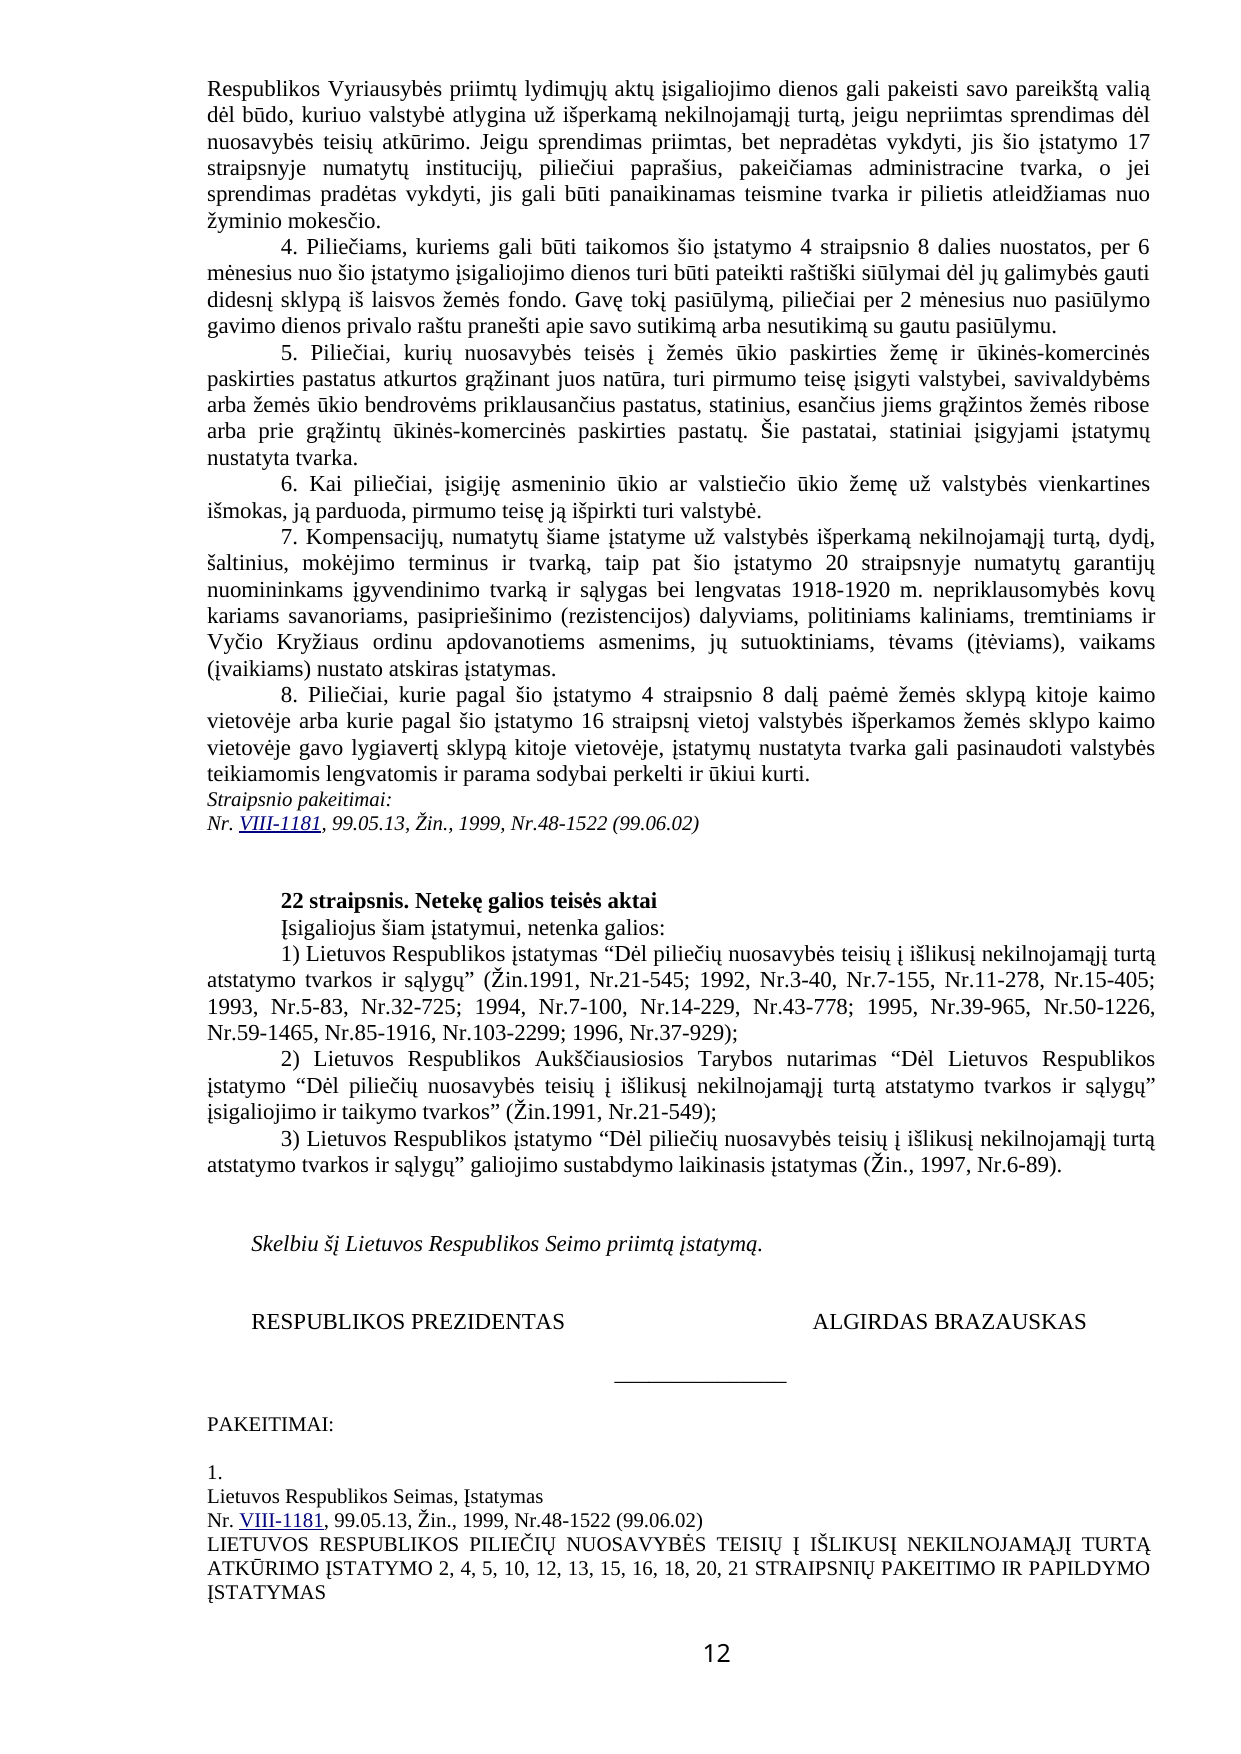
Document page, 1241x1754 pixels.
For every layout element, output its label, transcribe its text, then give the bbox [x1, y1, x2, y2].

text Lietuvos Respublikos Seimas, Įstatymas [207, 1484, 1152, 1508]
text Įsigaliojus šiam įstatymui, netenka galios: [207, 914, 1157, 940]
text Straipsnio pakeitimai: [207, 787, 1157, 811]
text 2) Lietuvos Respublikos Aukščiausiosios Tarybos nutarimas “Dėl Lietuvos Respublikos įstatymo “Dėl piliečių nuosavybės teisių į išlikusį nekilnojamąjį turtą atstatymo tvarkos ir sąlygų” įsigaliojimo ir taikymo tvarkos” (Žin.1991, Nr.21-549); [207, 1046, 1157, 1124]
text Nr. VIII-1181, 99.05.13, Žin., 1999, Nr.48-1522 (99.06.02) [207, 811, 1152, 835]
text 3) Lietuvos Respublikos įstatymo “Dėl piliečių nuosavybės teisių į išlikusį nekilnojamąjį turtą atstatymo tvarkos ir sąlygų” galiojimo sustabdymo laikinasis įstatymas (Žin., 1997, Nr.6-89). [207, 1124, 1157, 1177]
text 7. Kompensacijų, numatytų šiame įstatyme už valstybės išperkamą nekilnojamąjį turtą, dydį, šaltinius, mokėjimo terminus ir tvarką, taip pat šio įstatymo 20 straipsnyje numatytų garantijų nuomininkams įgyvendinimo tvarką ir sąlygas bei lengvatas 1918-1920 m. nepriklausomybės kovų kariams savanoriams, pasipriešinimo (rezistencijos) dalyviams, politiniams kaliniams, tremtiniams ir Vyčio Kryžiaus ordinu apdovanotiems asmenims, jų sutuoktiniams, tėvams (įtėviams), vaikams (įvaikiams) nustato atskiras įstatymas. [207, 523, 1157, 681]
text 1) Lietuvos Respublikos įstatymas “Dėl piliečių nuosavybės teisių į išlikusį nekilnojamąjį turtą atstatymo tvarkos ir sąlygų” (Žin.1991, Nr.21-545; 1992, Nr.3-40, Nr.7-155, Nr.11-278, Nr.15-405; 1993, Nr.5-83, Nr.32-725; 1994, Nr.7-100, Nr.14-229, Nr.43-778; 1995, Nr.39-965, Nr.50-1226, Nr.59-1465, Nr.85-1916, Nr.103-2299; 1996, Nr.37-929); [207, 940, 1157, 1046]
text Skelbiu šį Lietuvos Respublikos Seimo priimtą įstatymą. [207, 1230, 1157, 1256]
text _______________ [207, 1359, 1152, 1385]
text Respublikos Vyriausybės priimtų lydimųjų aktų įsigaliojimo dienos gali pakeisti savo pareikštą valią dėl būdo, kuriuo valstybė atlygina už išperkamą nekilnojamąjį turtą, jeigu nepriimtas sprendimas dėl nuosavybės teisių atkūrimo. Jeigu sprendimas priimtas, bet nepradėtas vykdyti, jis šio įstatymo 17 straipsnyje numatytų institucijų, piliečiui paprašius, pakeičiamas administracine tvarka, o jei sprendimas pradėtas vykdyti, jis gali būti panaikinamas teismine tvarka ir pilietis atleidžiamas nuo žyminio mokesčio. [207, 75, 1152, 233]
text 4. Piliečiams, kuriems gali būti taikomos šio įstatymo 4 straipsnio 8 dalies nuostatos, per 6 mėnesius nuo šio įstatymo įsigaliojimo dienos turi būti pateikti raštiški siūlymai dėl jų galimybės gauti didesnį sklypą iš laisvos žemės fondo. Gavę tokį pasiūlymą, piliečiai per 2 mėnesius nuo pasiūlymo gavimo dienos privalo raštu pranešti apie savo sutikimą arba nesutikimą su gautu pasiūlymu. [207, 233, 1152, 338]
text 8. Piliečiai, kurie pagal šio įstatymo 4 straipsnio 8 dalį paėmė žemės sklypą kitoje kaimo vietovėje arba kurie pagal šio įstatymo 16 straipsnį vietoj valstybės išperkamos žemės sklypo kaimo vietovėje gavo lygiavertį sklypą kitoje vietovėje, įstatymų nustatyta tvarka gali pasinaudoti valstybės teikiamomis lengvatomis ir parama sodybai perkelti ir ūkiui kurti. [207, 681, 1157, 787]
text LIETUVOS RESPUBLIKOS PILIEČIŲ NUOSAVYBĖS TEISIŲ Į IŠLIKUSĮ NEKILNOJAMĄJĮ TURTĄ ATKŪRIMO ĮSTATYMO 2, 4, 5, 10, 12, 13, 15, 16, 18, 20, 21 STRAIPSNIŲ PAKEITIMO IR PAPILDYMO ĮSTATYMAS [207, 1532, 1152, 1604]
text PAKEITIMAI: [207, 1412, 1152, 1436]
text 22 straipsnis. Netekę galios teisės aktai [207, 887, 1157, 914]
text Nr. VIII-1181, 99.05.13, Žin., 1999, Nr.48-1522 (99.06.02) [207, 1508, 1152, 1532]
text 5. Piliečiai, kurių nuosavybės teisės į žemės ūkio paskirties žemę ir ūkinės-komercinės paskirties pastatus atkurtos grąžinant juos natūra, turi pirmumo teisę įsigyti valstybei, savivaldybėms arba žemės ūkio bendrovėms priklausančius pastatus, statinius, esančius jiems grąžintos žemės ribose arba prie grąžintų ūkinės-komercinės paskirties pastatų. Šie pastatai, statiniai įsigyjami įstatymų nustatyta tvarka. [207, 338, 1152, 470]
text RESPUBLIKOS PREZIDENTAS ALGIRDAS BRAZAUSKAS [207, 1308, 1152, 1334]
text 6. Kai piliečiai, įsigiję asmeninio ūkio ar valstiečio ūkio žemę už valstybės vienkartines išmokas, ją parduoda, pirmumo teisę ją išpirkti turi valstybė. [207, 470, 1152, 523]
text 1. [207, 1460, 1152, 1484]
